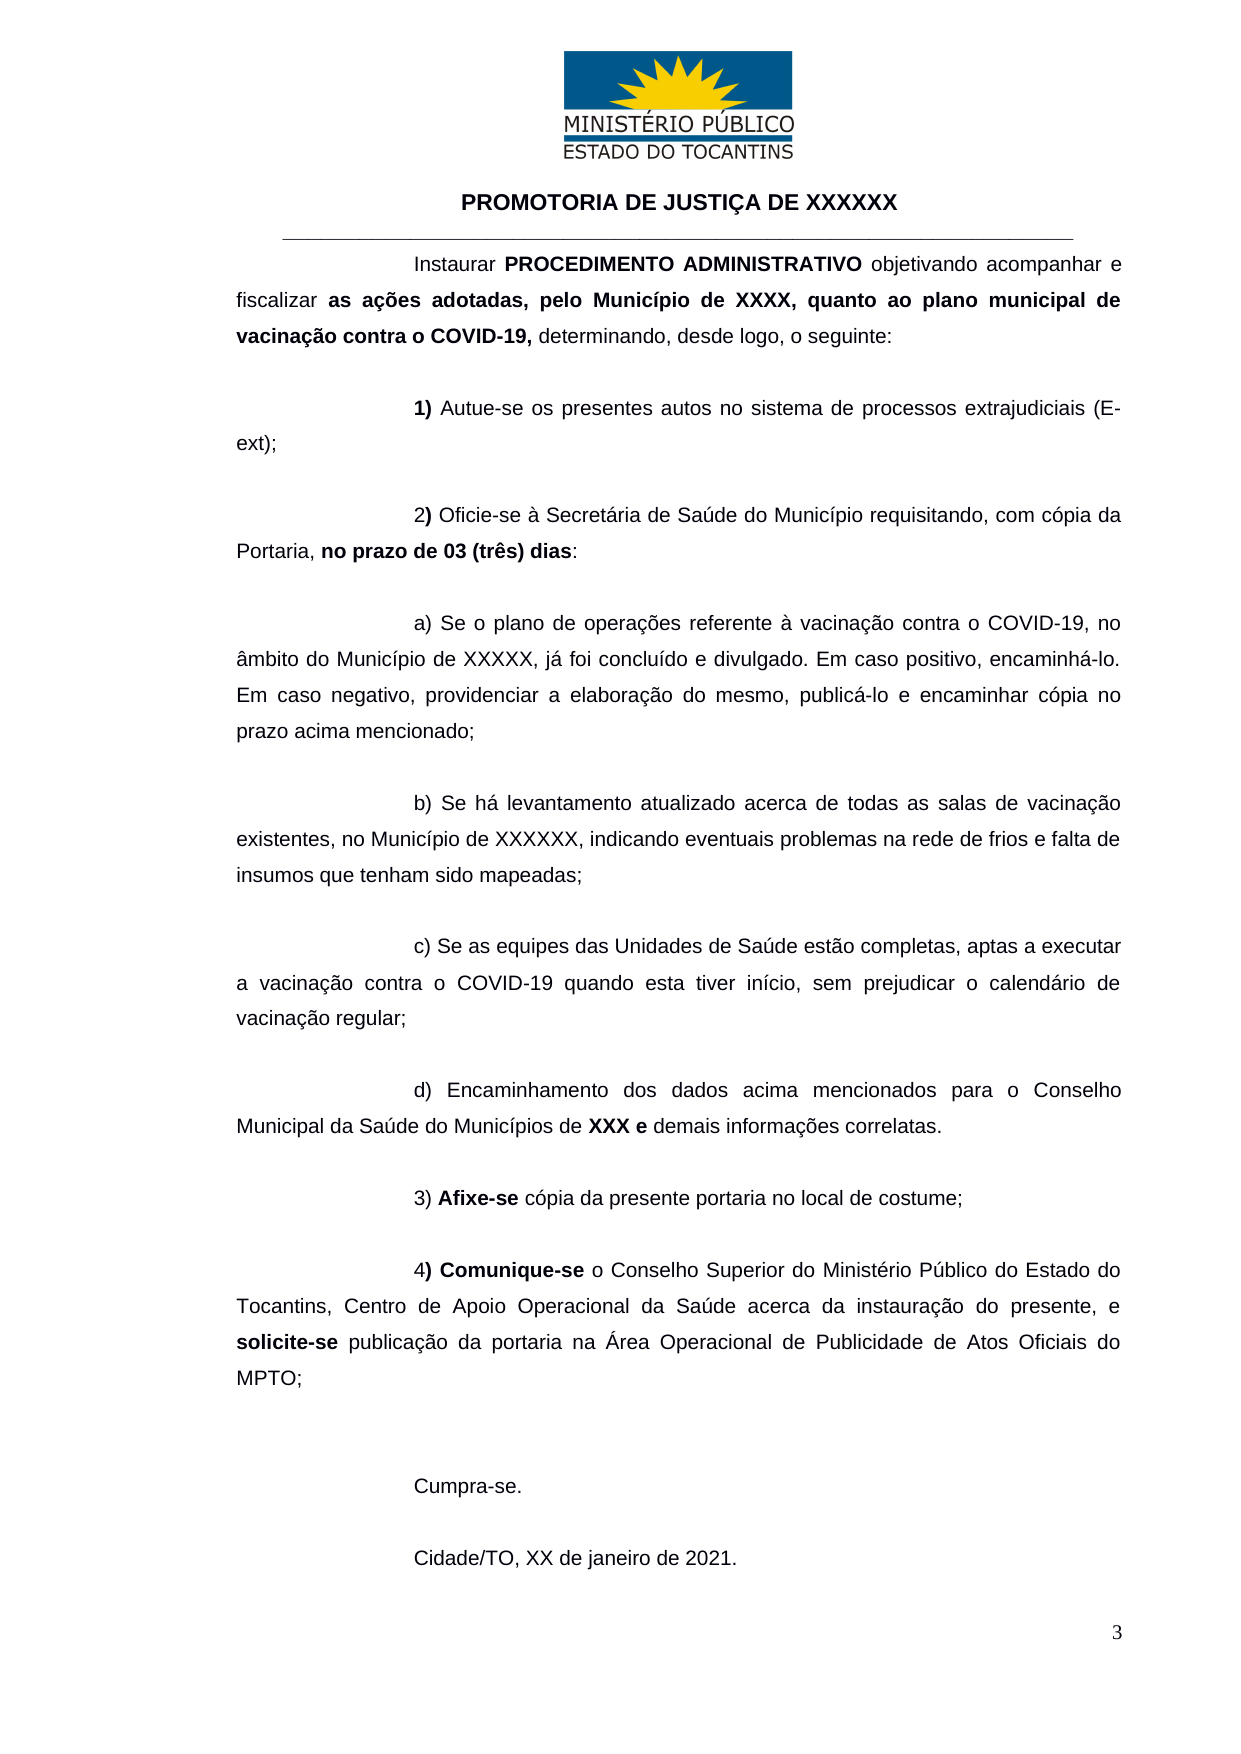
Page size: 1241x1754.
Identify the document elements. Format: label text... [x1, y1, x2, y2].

text b) Se há levantamento atualizado acerca de todas as salas de vacinação existentes, no Município de XXXXXX, indicando eventuais problemas na rede de frios e falta de insumos que tenham sido mapeadas; [236, 791, 1122, 886]
text Instaurar PROCEDIMENTO ADMINISTRATIVO objetivando acompanhar e fiscalizar as ações adotadas, pelo Município de XXXX, quanto ao plano municipal de vacinação contra o COVID-19, determinando, desde logo, o seguinte: [236, 252, 1122, 347]
picture [564, 50, 794, 160]
text 1) Autue-se os presentes autos no sistema de processos extrajudiciais (E-ext); [236, 395, 1122, 455]
text c) Se as equipes das Unidades de Saúde estão completas, aptas a executar a vacinação contra o COVID-19 quando esta tiver início, sem prejudicar o calendário de vacinação regular; [236, 934, 1122, 1030]
text 2) Oficie-se à Secretária de Saúde do Município requisitando, com cópia da Portaria, no prazo de 03 (três) dias: [236, 503, 1122, 563]
text Cidade/TO, XX de janeiro de 2021. [236, 1545, 1122, 1569]
text Cumpra-se. [236, 1473, 1122, 1497]
text d) Encaminhamento dos dados acima mencionados para o Conselho Municipal da Saúde do Municípios de XXX e demais informações correlatas. [236, 1078, 1122, 1138]
text 4) Comunique-se o Conselho Superior do Ministério Público do Estado do Tocantins, Centro de Apoio Operacional da Saúde acerca da instauração do presente, e solicite-se publicação da portaria na Área Operacional de Publicidade de Atos Oficiais do MPTO; [236, 1258, 1122, 1389]
text a) Se o plano de operações referente à vacinação contra o COVID-19, no âmbito do Município de XXXXX, já foi concluído e divulgado. Em caso positivo, encaminhá-lo. Em caso negativo, providenciar a elaboração do mesmo, publicá-lo e encaminhar cópia no prazo acima mencionado; [236, 611, 1122, 743]
text 3) Afixe-se cópia da presente portaria no local de costume; [236, 1186, 1122, 1210]
